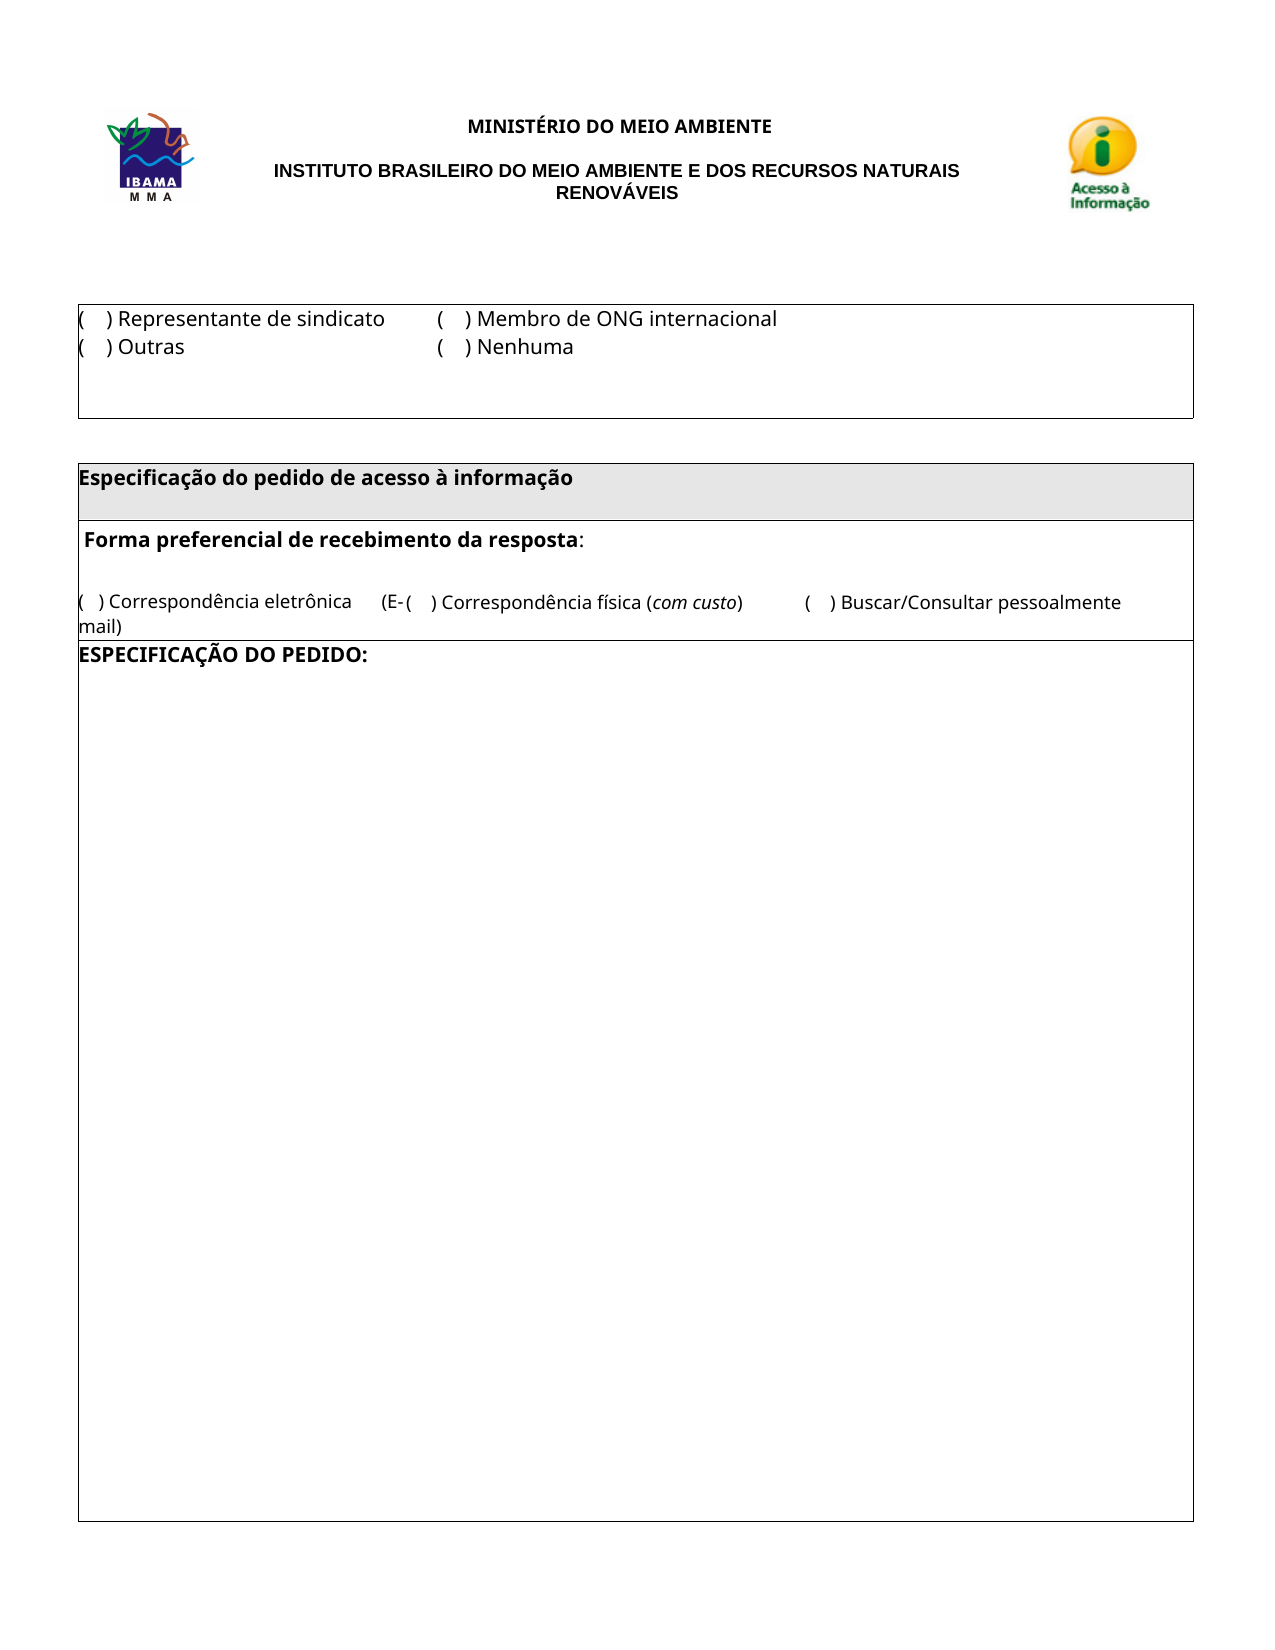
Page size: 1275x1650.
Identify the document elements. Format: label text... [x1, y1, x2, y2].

table_cell ( ) Correspondência física (com custo) [406, 588, 805, 639]
table_cell ( ) Membro de ONG internacional ( ) Nenhuma [437, 305, 822, 418]
table_cell ( ) Representante de sindicato ( ) Outras [79, 305, 437, 418]
table_cell ESPECIFICAÇÃO DO PEDIDO: [79, 641, 1193, 1521]
table_cell ( ) Buscar/Consultar pessoalmente [805, 588, 1193, 639]
table_cell Forma preferencial de recebimento da resposta: [79, 521, 1193, 588]
table_header Especificação do pedido de acesso à informação [79, 464, 1193, 519]
table_cell [822, 305, 1193, 418]
picture [1067, 115, 1151, 213]
table_cell ( ) Correspondência eletrônica (E-mail) [79, 588, 406, 639]
picture [102, 107, 199, 204]
